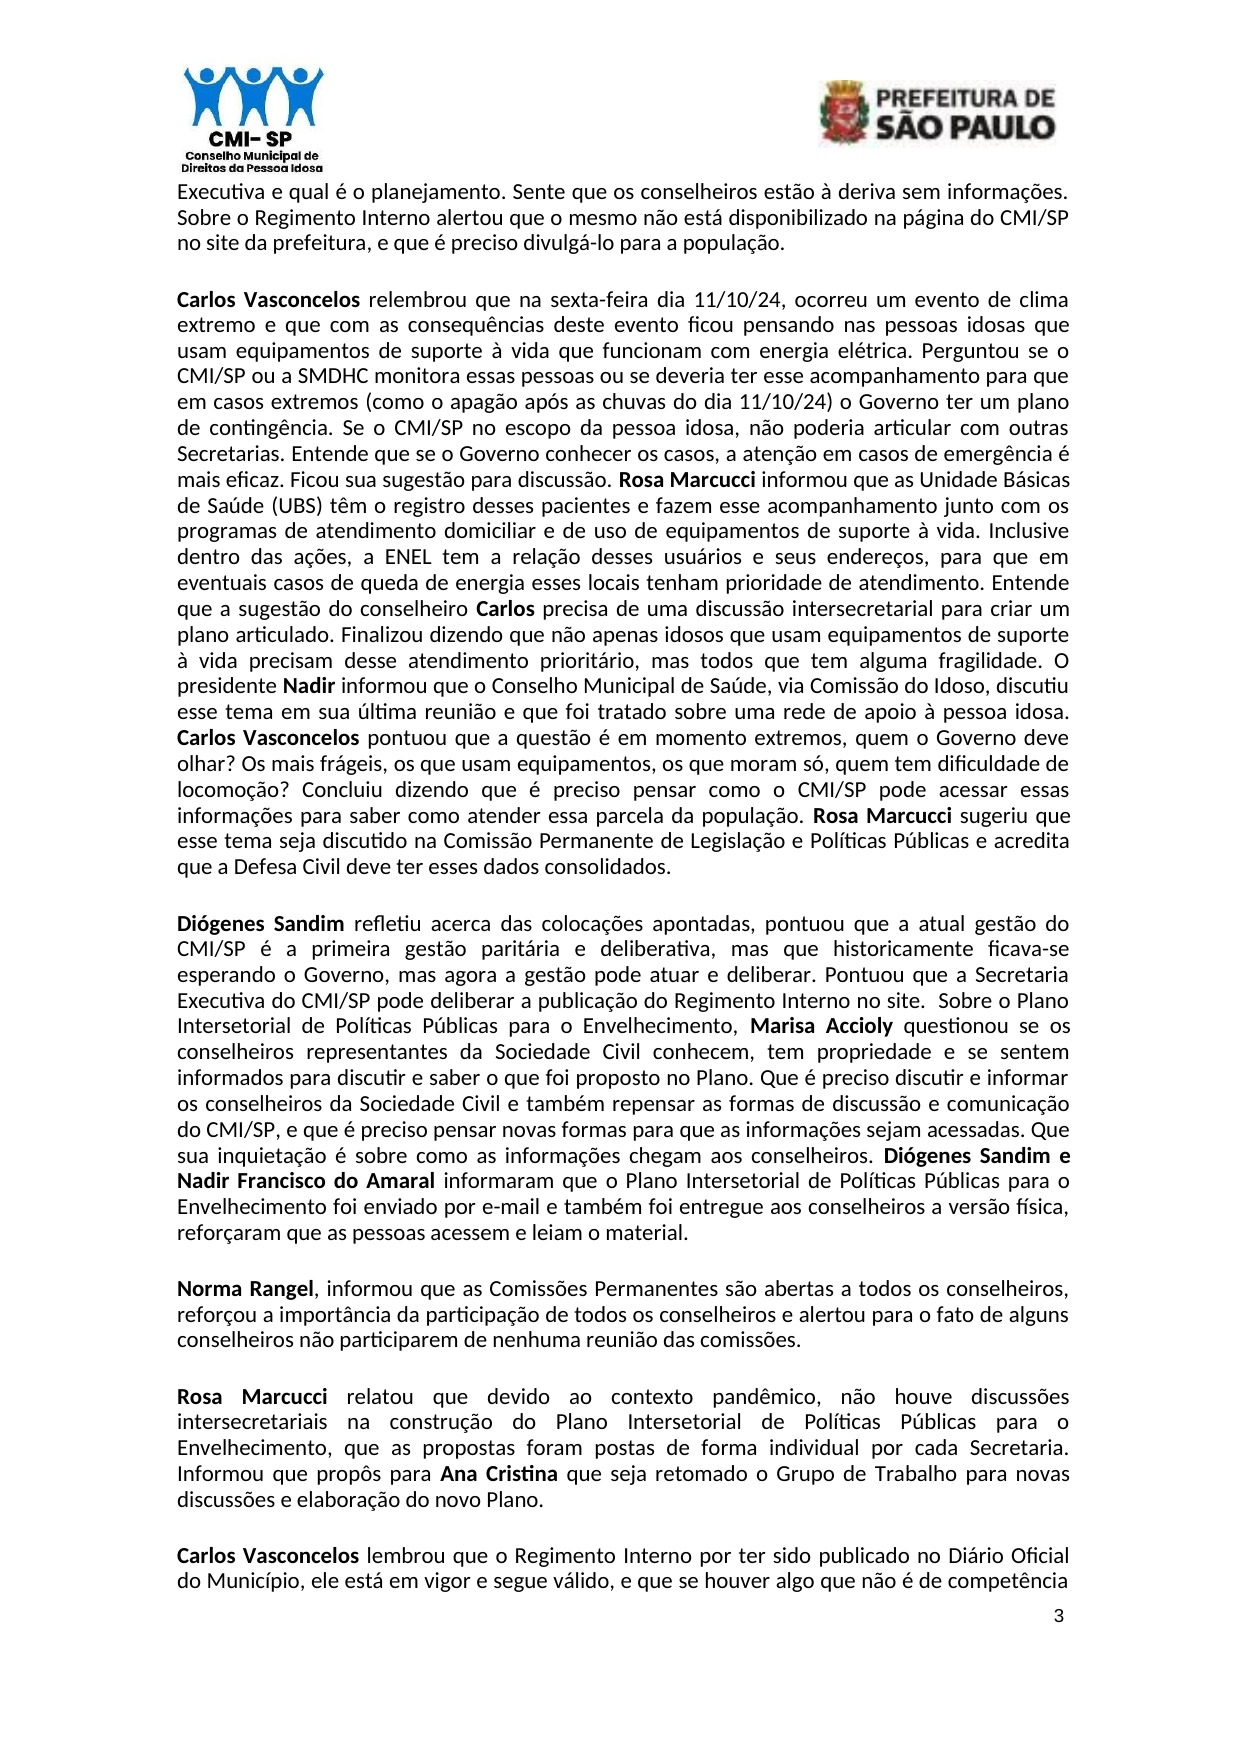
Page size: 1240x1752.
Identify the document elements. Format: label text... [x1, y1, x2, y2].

text Norma Rangel, informou que as Comissões Permanentes são abertas a todos os conselheiros, reforçou a importância da participação de todos os conselheiros e alertou para o fato de alguns conselheiros não participarem de nenhuma reunião das comissões. [177, 1276, 1071, 1354]
text Diógenes Sandim refletiu acerca das colocações apontadas, pontuou que a atual gestão do CMI/SP é a primeira gestão paritária e deliberativa, mas que historicamente ficava-se esperando o Governo, mas agora a gestão pode atuar e deliberar. Pontuou que a Secretaria Executiva do CMI/SP pode deliberar a publicação do Regimento Interno no site. Sobre o Plano Intersetorial de Políticas Públicas para o Envelhecimento, Marisa Accioly questionou se os conselheiros representantes da Sociedade Civil conhecem, tem propriedade e se sentem informados para discutir e saber o que foi proposto no Plano. Que é preciso discutir e informar os conselheiros da Sociedade Civil e também repensar as formas de discussão e comunicação do CMI/SP, e que é preciso pensar novas formas para que as informações sejam acessadas. Que sua inquietação é sobre como as informações chegam aos conselheiros. Diógenes Sandim e Nadir Francisco do Amaral informaram que o Plano Intersetorial de Políticas Públicas para o Envelhecimento foi enviado por e-mail e também foi entregue aos conselheiros a versão física, reforçaram que as pessoas acessem e leiam o material. [177, 911, 1071, 1246]
text Executiva e qual é o planejamento. Sente que os conselheiros estão à deriva sem informações. Sobre o Regimento Interno alertou que o mesmo não está disponibilizado na página do CMI/SP no site da prefeitura, e que é preciso divulgá-lo para a população. [177, 179, 1071, 256]
text Rosa Marcucci relatou que devido ao contexto pandêmico, não houve discussões intersecretariais na construção do Plano Intersetorial de Políticas Públicas para o Envelhecimento, que as propostas foram postas de forma individual por cada Secretaria. Informou que propôs para Ana Cristina que seja retomado o Grupo de Trabalho para novas discussões e elaboração do novo Plano. [177, 1384, 1071, 1513]
text Carlos Vasconcelos lembrou que o Regimento Interno por ter sido publicado no Diário Oficial do Município, ele está em vigor e segue válido, e que se houver algo que não é de competência [177, 1543, 1071, 1594]
text Carlos Vasconcelos relembrou que na sexta-feira dia 11/10/24, ocorreu um evento de clima extremo e que com as consequências deste evento ficou pensando nas pessoas idosas que usam equipamentos de suporte à vida que funcionam com energia elétrica. Perguntou se o CMI/SP ou a SMDHC monitora essas pessoas ou se deveria ter esse acompanhamento para que em casos extremos (como o apagão após as chuvas do dia 11/10/24) o Governo ter um plano de contingência. Se o CMI/SP no escopo da pessoa idosa, não poderia articular com outras Secretarias. Entende que se o Governo conhecer os casos, a atenção em casos de emergência é mais eficaz. Ficou sua sugestão para discussão. Rosa Marcucci informou que as Unidade Básicas de Saúde (UBS) têm o registro desses pacientes e fazem esse acompanhamento junto com os programas de atendimento domiciliar e de uso de equipamentos de suporte à vida. Inclusive dentro das ações, a ENEL tem a relação desses usuários e seus endereços, para que em eventuais casos de queda de energia esses locais tenham prioridade de atendimento. Entende que a sugestão do conselheiro Carlos precisa de uma discussão intersecretarial para criar um plano articulado. Finalizou dizendo que não apenas idosos que usam equipamentos de suporte à vida precisam desse atendimento prioritário, mas todos que tem alguma fragilidade. O presidente Nadir informou que o Conselho Municipal de Saúde, via Comissão do Idoso, discutiu esse tema em sua última reunião e que foi tratado sobre uma rede de apoio à pessoa idosa. Carlos Vasconcelos pontuou que a questão é em momento extremos, quem o Governo deve olhar? Os mais frágeis, os que usam equipamentos, os que moram só, quem tem dificuldade de locomoção? Concluiu dizendo que é preciso pensar como o CMI/SP pode acessar essas informações para saber como atender essa parcela da população. Rosa Marcucci sugeriu que esse tema seja discutido na Comissão Permanente de Legislação e Políticas Públicas e acredita que a Defesa Civil deve ter esses dados consolidados. [177, 286, 1071, 881]
